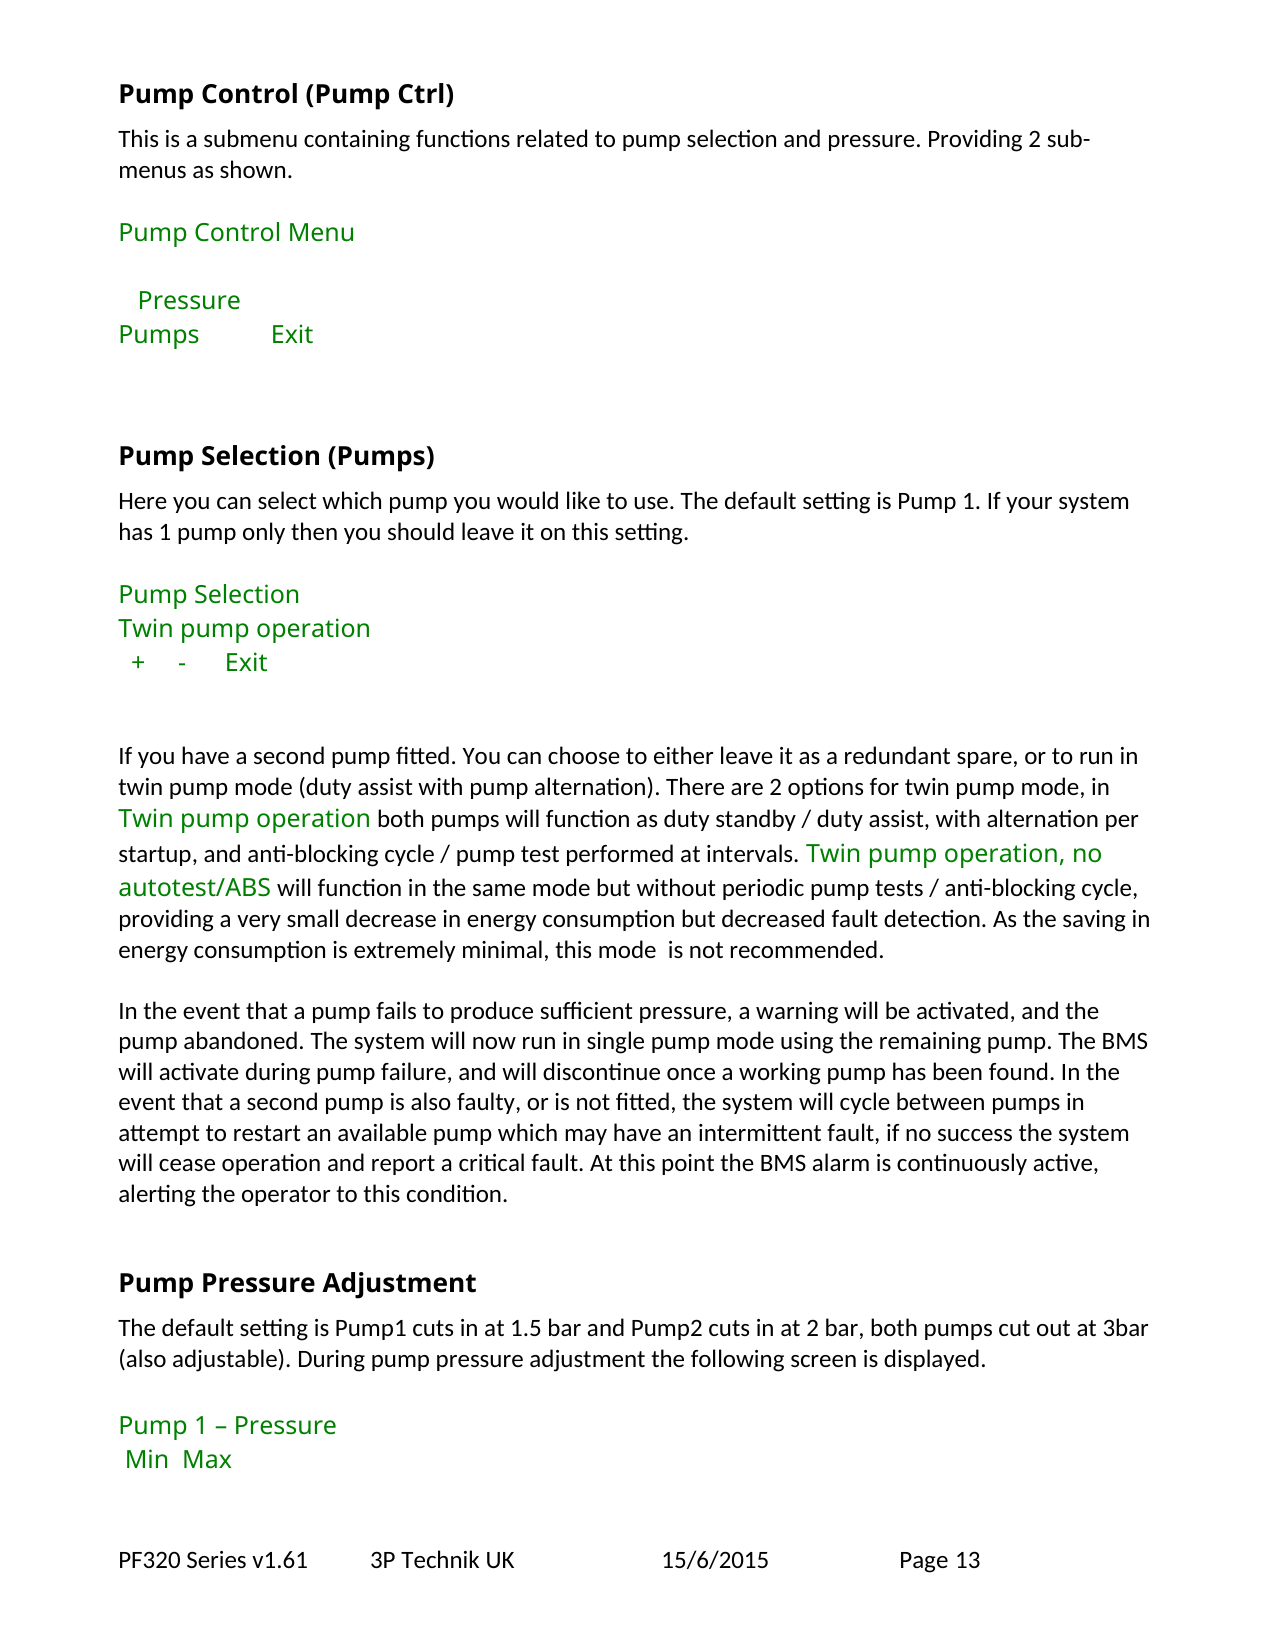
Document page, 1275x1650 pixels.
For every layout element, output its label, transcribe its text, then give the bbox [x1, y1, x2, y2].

text Pump 1 – Pressure [118, 1407, 1157, 1441]
subtitle Pump Pressure Adjustment [118, 1264, 1157, 1300]
text Pumps Exit [118, 317, 1157, 351]
text If you have a second pump fitted. You can choose to either leave it as a redundant spare, or to run in twin pump mode (duty assist with pump alternation). There are 2 options for twin pump mode, in Twin pump operation both pumps will function as duty standby / duty assist, with alternation per startup, and anti-blocking cycle / pump test performed at intervals. Twin pump operation, no autotest/ABS will function in the same mode but without periodic pump tests / anti-blocking cycle, providing a very small decrease in energy consumption but decreased fault detection. As the saving in energy consumption is extremely minimal, this mode is not recommended. [118, 740, 1157, 964]
text Here you can select which pump you would like to use. The default setting is Pump 1. If your system has 1 pump only then you should leave it on this setting. [118, 485, 1157, 546]
text Twin pump operation [118, 611, 1157, 645]
text In the event that a pump fails to produce sufficient pressure, a warning will be activated, and the pump abandoned. The system will now run in single pump mode using the remaining pump. The BMS will activate during pump failure, and will discontinue once a working pump has been found. In the event that a second pump is also faulty, or is not fitted, the system will cycle between pumps in attempt to restart an available pump which may have an intermittent fault, if no success the system will cease operation and report a critical fault. At this point the BMS alarm is continuously active, alerting the operator to this condition. [118, 995, 1157, 1208]
text Pump Control Menu [118, 215, 1157, 249]
text Pressure [118, 283, 1157, 317]
subtitle Pump Control (Pump Ctrl) [118, 75, 1157, 111]
text The default setting is Pump1 cuts in at 1.5 bar and Pump2 cuts in at 2 bar, both pumps cut out at 3bar (also adjustable). During pump pressure adjustment the following screen is displayed. [118, 1312, 1157, 1373]
text + - Exit [118, 645, 1157, 679]
text This is a submenu containing functions related to pump selection and pressure. Providing 2 sub-menus as shown. [118, 123, 1157, 184]
text Pump Selection [118, 577, 1157, 611]
text Min Max [118, 1441, 1157, 1476]
subtitle Pump Selection (Pumps) [118, 437, 1157, 473]
